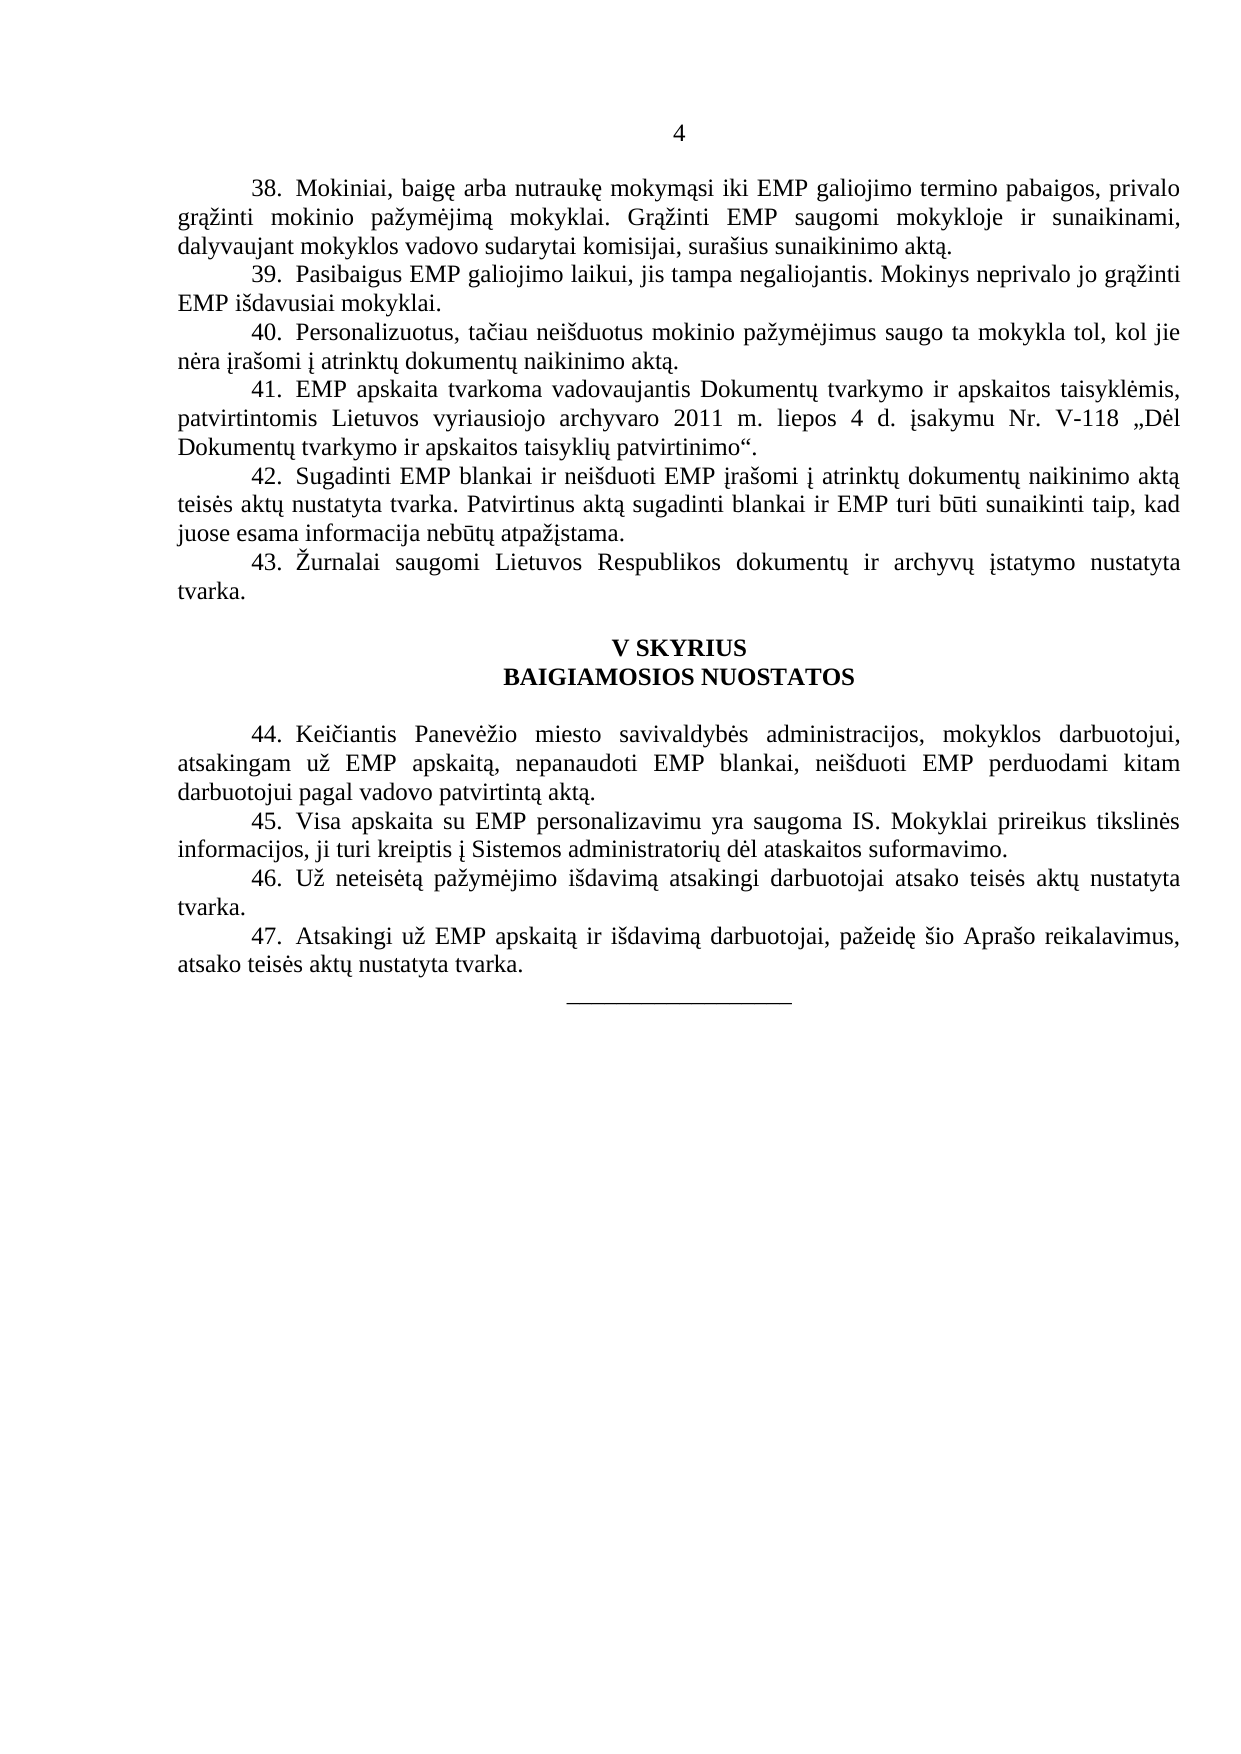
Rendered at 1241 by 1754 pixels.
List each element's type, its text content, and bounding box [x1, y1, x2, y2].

text 44. Keičiantis Panevėžio miesto savivaldybės administracijos, mokyklos darbuotojui, atsakingam už EMP apskaitą, nepanaudoti EMP blankai, neišduoti EMP perduodami kitam darbuotojui pagal vadovo patvirtintą aktą. [177, 719, 1181, 806]
text 47. Atsakingi už EMP apskaitą ir išdavimą darbuotojai, pažeidę šio Aprašo reikalavimus, atsako teisės aktų nustatyta tvarka. [177, 921, 1181, 978]
text 41. EMP apskaita tvarkoma vadovaujantis Dokumentų tvarkymo ir apskaitos taisyklėmis, patvirtintomis Lietuvos vyriausiojo archyvaro 2011 m. liepos 4 d. įsakymu Nr. V-118 „Dėl Dokumentų tvarkymo ir apskaitos taisyklių patvirtinimo“. [177, 374, 1181, 461]
text 43. Žurnalai saugomi Lietuvos Respublikos dokumentų ir archyvų įstatymo nustatyta tvarka. [177, 547, 1181, 604]
text 40. Personalizuotus, tačiau neišduotus mokinio pažymėjimus saugo ta mokykla tol, kol jie nėra įrašomi į atrinktų dokumentų naikinimo aktą. [177, 317, 1181, 374]
text BAIGIAMOSIOS NUOSTATOS [177, 662, 1181, 691]
text 38. Mokiniai, baigę arba nutraukę mokymąsi iki EMP galiojimo termino pabaigos, privalo grąžinti mokinio pažymėjimą mokyklai. Grąžinti EMP saugomi mokykloje ir sunaikinami, dalyvaujant mokyklos vadovo sudarytai komisijai, surašius sunaikinimo aktą. [177, 173, 1181, 259]
text V SKYRIUS [177, 633, 1181, 662]
text __________________ [177, 978, 1181, 1007]
text 45. Visa apskaita su EMP personalizavimu yra saugoma IS. Mokyklai prireikus tikslinės informacijos, ji turi kreiptis į Sistemos administratorių dėl ataskaitos suformavimo. [177, 806, 1181, 863]
text 39. Pasibaigus EMP galiojimo laikui, jis tampa negaliojantis. Mokinys neprivalo jo grąžinti EMP išdavusiai mokyklai. [177, 259, 1181, 317]
text 42. Sugadinti EMP blankai ir neišduoti EMP įrašomi į atrinktų dokumentų naikinimo aktą teisės aktų nustatyta tvarka. Patvirtinus aktą sugadinti blankai ir EMP turi būti sunaikinti taip, kad juose esama informacija nebūtų atpažįstama. [177, 461, 1181, 547]
text 46. Už neteisėtą pažymėjimo išdavimą atsakingi darbuotojai atsako teisės aktų nustatyta tvarka. [177, 863, 1181, 921]
